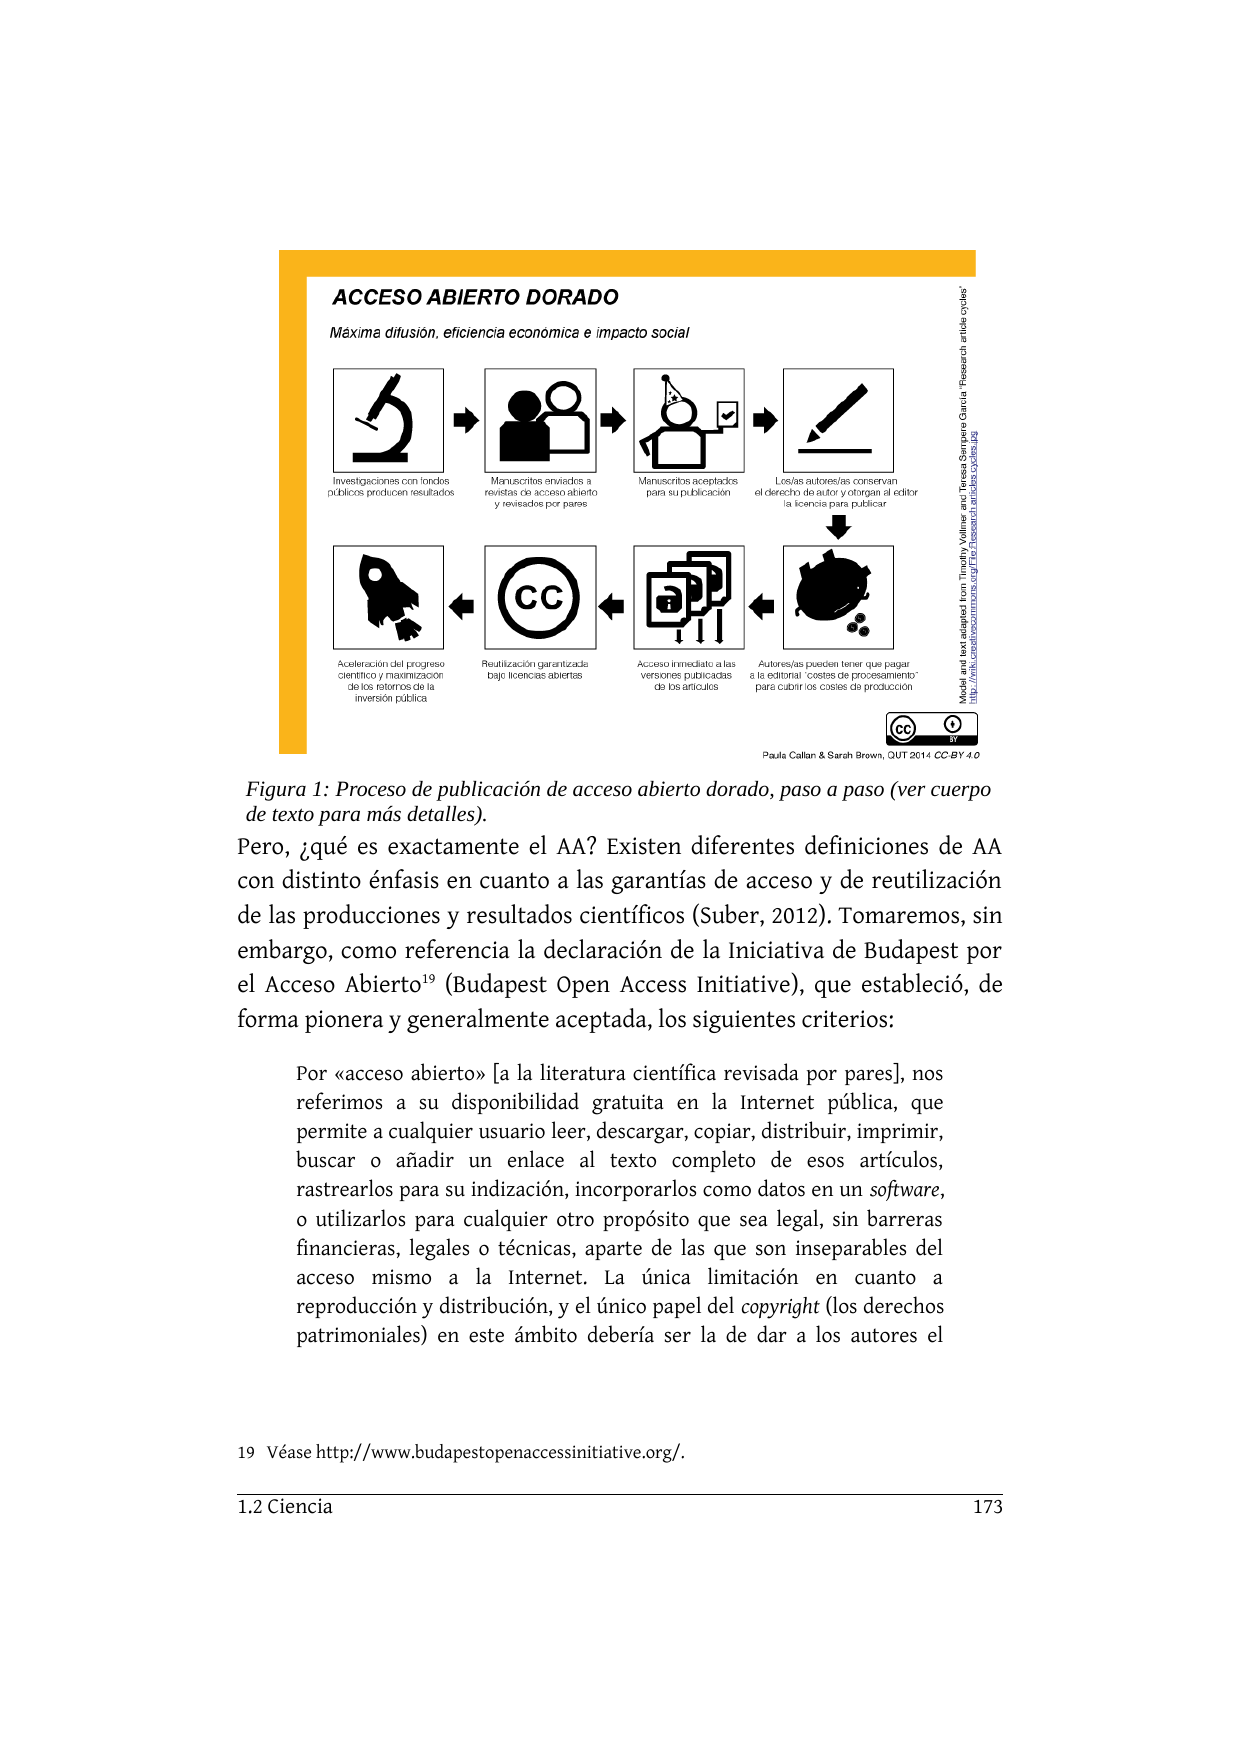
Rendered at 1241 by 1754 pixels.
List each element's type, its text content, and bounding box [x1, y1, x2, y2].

text Pero, ¿qué es exactamente el AA? Existen diferentes definiciones de AA con distinto énfasis en cuanto a las garantías de acceso y de reutilización de las producciones y resultados científicos (Suber, 2012). Tomaremos, sin embargo, como referencia la declaración de la Iniciativa de Budapest por el Acceso Abierto (Budapest Open Access Initiative), que estableció, de forma pionera y generalmente aceptada, los siguientes criterios: [237, 222, 1012, 1035]
text Figura 1: Proceso de publicación de acceso abierto dorado, paso a paso (ver cuerpo de texto para más detalles). [246, 777, 1012, 827]
text Véase http://www.budapestopenaccessinitiative.org/. [237, 1442, 1003, 1464]
picture [245, 234, 1013, 777]
text Por «acceso abierto» [a la literatura científica revisada por pares], nos referimos a su disponibilidad gratuita en la Internet pública, que permite a cualquier usuario leer, descargar, copiar, distribuir, imprimir, buscar o añadir un enlace al texto completo de esos artículos, rastrearlos para su indización, incorporarlos como datos en un software, o utilizarlos para cualquier otro propósito que sea legal, sin barreras financieras, legales o técnicas, aparte de las que son inseparables del acceso mismo a la Internet. La única limitación en cuanto a reproducción y distribución, y el único papel del copyright (los derechos patrimoniales) en este ámbito debería ser la de dar a los autores el [296, 1061, 944, 1348]
